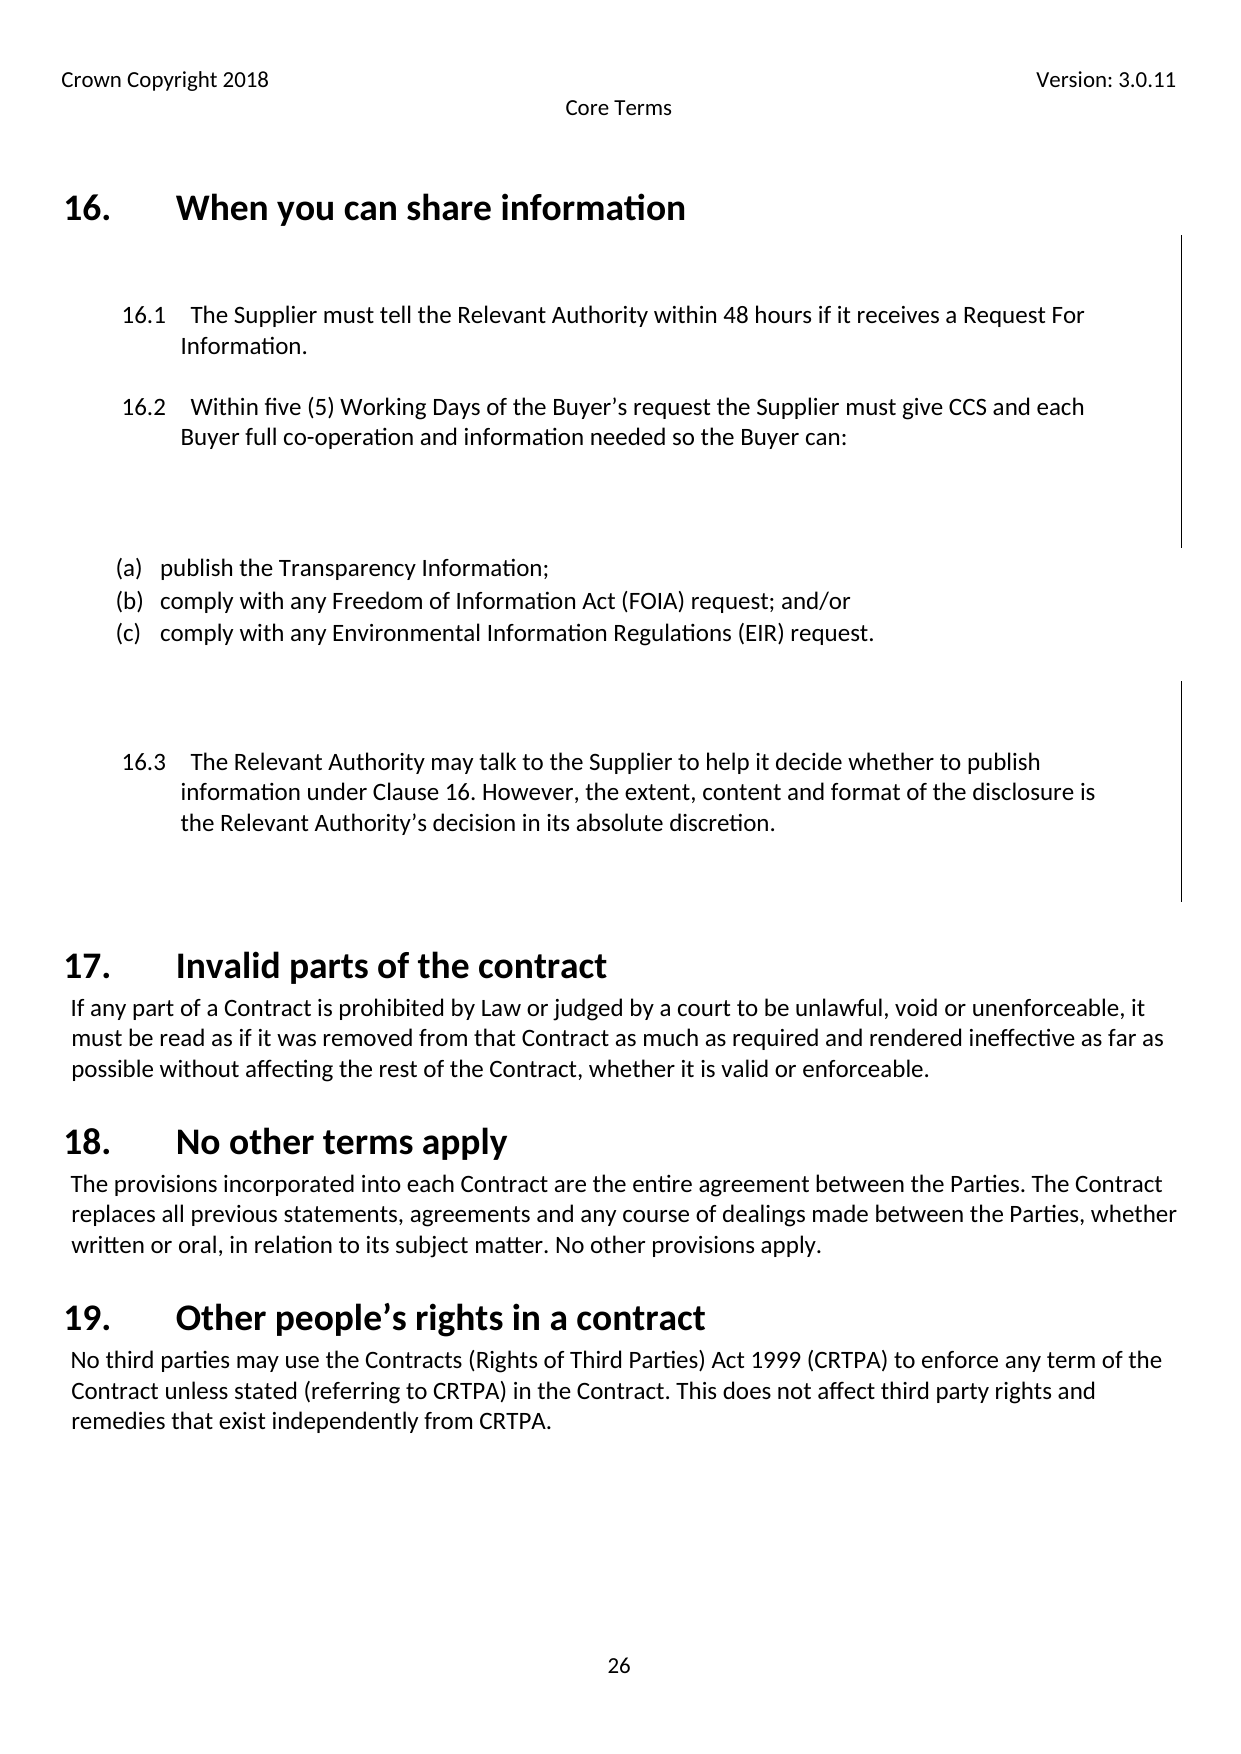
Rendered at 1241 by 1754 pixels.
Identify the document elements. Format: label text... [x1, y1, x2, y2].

list The Relevant Authority may talk to the Supplier to help it decide whether to publish information under Clause 16. However, the extent, content and format of the disclosure is the Relevant Authority’s decision in its absolute discretion. [57, 682, 1180, 902]
subtitle Other people’s rights in a contract [63, 1294, 1181, 1340]
text No third parties may use the Contracts (Rights of Third Parties) Act 1999 (CRTPA) to enforce any term of the Contract unless stated (referring to CRTPA) in the Contract. This does not affect third party rights and remedies that exist independently from CRTPA. [70, 1344, 1181, 1466]
list The Supplier must tell the Relevant Authority within 48 hours if it receives a Request For Information. [57, 235, 1180, 326]
subtitle No other terms apply [63, 1118, 1181, 1164]
list comply with any Freedom of Information Act (FOIA) request; and/or [115, 585, 1181, 615]
list comply with any Environmental Information Regulations (EIR) request. [115, 617, 1181, 678]
list Within five (5) Working Days of the Buyer’s request the Supplier must give CCS and each Buyer full co-operation and information needed so the Buyer can: [57, 326, 1180, 547]
text The provisions incorporated into each Contract are the entire agreement between the Parties. The Contract replaces all previous statements, agreements and any course of dealings made between the Parties, whether written or oral, in relation to its subject matter. No other provisions apply. [70, 1168, 1181, 1290]
subtitle Invalid parts of the contract [63, 942, 1181, 988]
subtitle When you can share information [63, 184, 1181, 230]
list publish the Transparency Information; [115, 552, 1181, 583]
text If any part of a Contract is prohibited by Law or judged by a court to be unlawful, void or unenforceable, it must be read as if it was removed from that Contract as much as required and rendered ineffective as far as possible without affecting the rest of the Contract, whether it is valid or enforceable. [70, 992, 1181, 1114]
